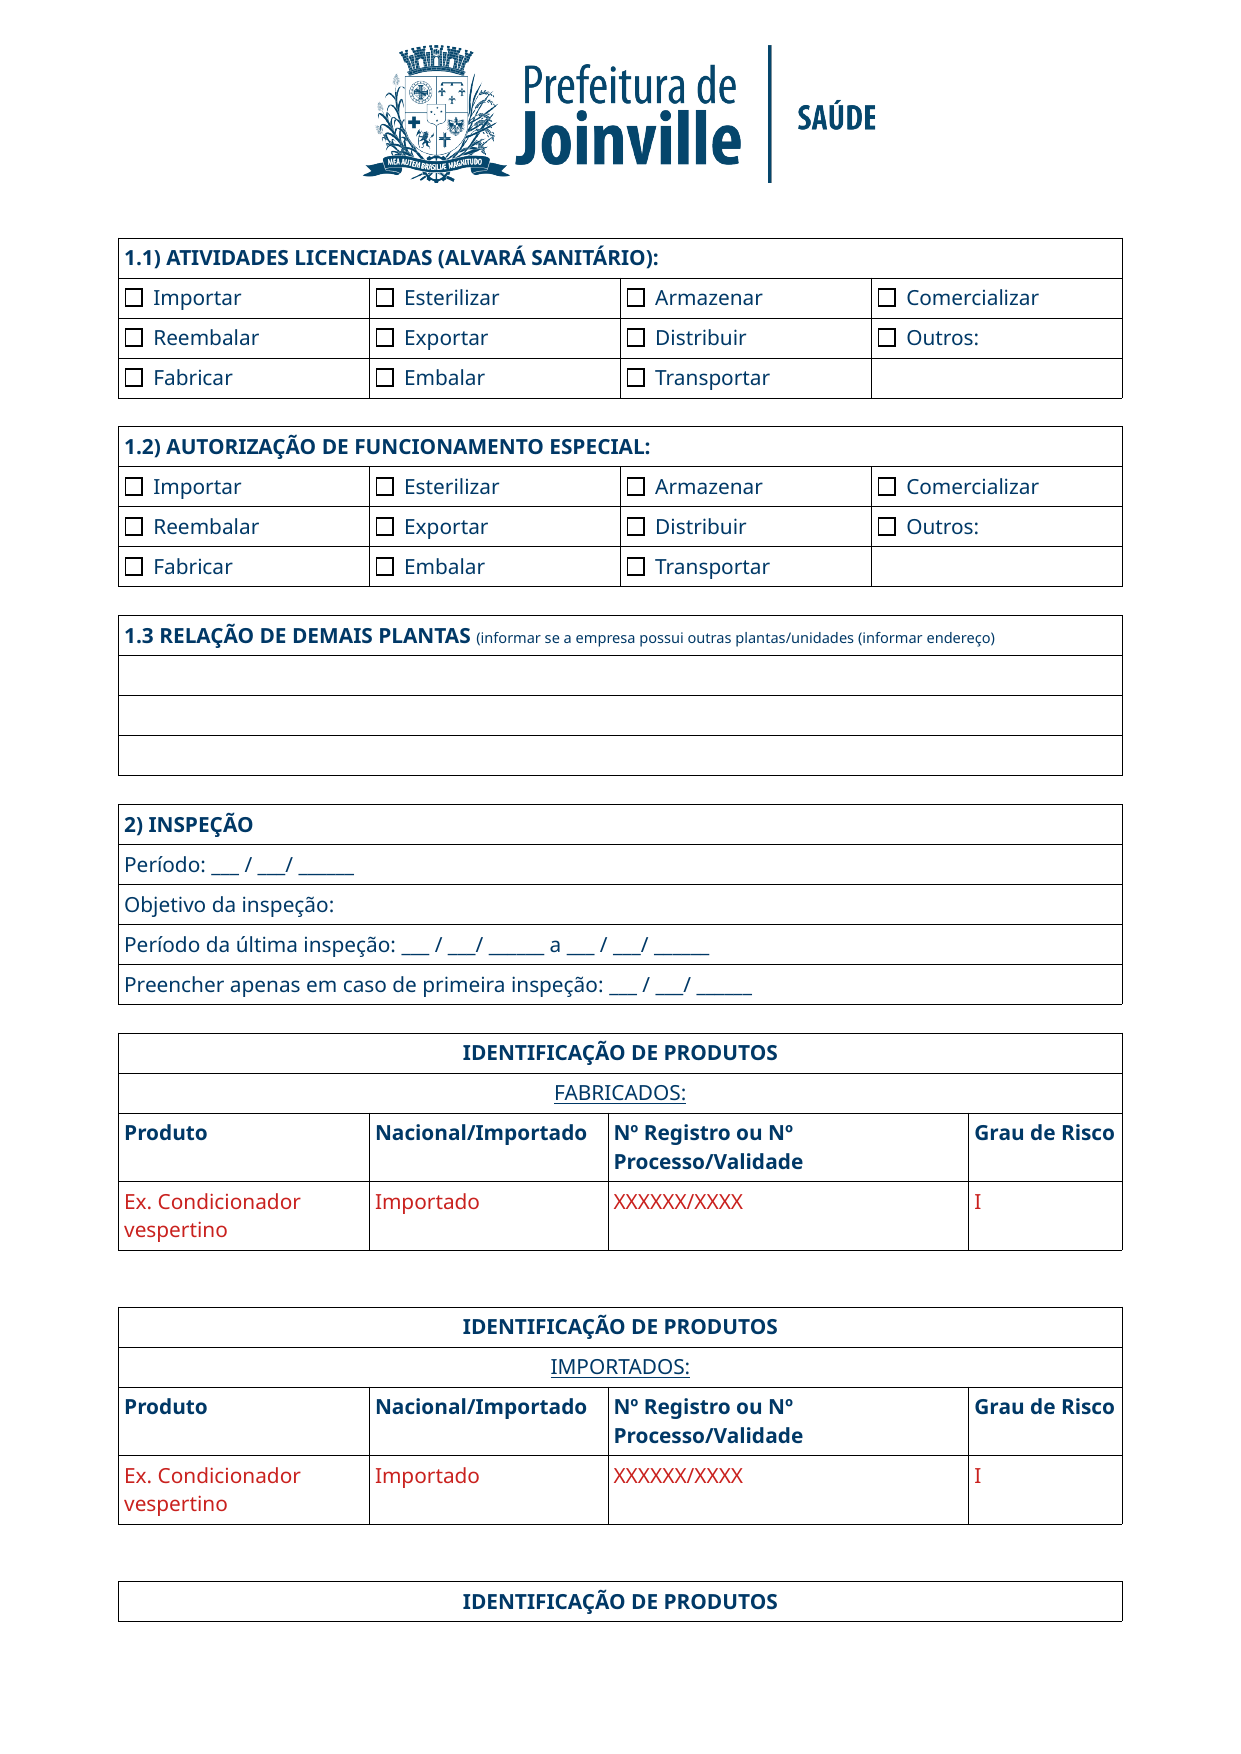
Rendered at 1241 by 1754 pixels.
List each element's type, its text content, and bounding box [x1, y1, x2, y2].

table_cell Grau de Risco [969, 1388, 1122, 1455]
table_cell Importar [119, 279, 369, 318]
table_cell Distribuir [621, 507, 871, 546]
table_cell Importar [119, 467, 369, 506]
table_cell Período: ___ / ___/ ______ [119, 845, 1122, 884]
table_cell Grau de Risco [969, 1114, 1122, 1181]
table_cell Distribuir [621, 319, 871, 358]
table_cell [872, 359, 1122, 398]
table_cell Fabricar [119, 359, 369, 398]
table_cell XXXXXX/XXXX [609, 1182, 968, 1249]
table_cell Nº Registro ou Nº Processo/Validade [609, 1114, 968, 1181]
table_cell [872, 547, 1122, 586]
table_cell Outros: [872, 507, 1122, 546]
table_cell Reembalar [119, 319, 369, 358]
table_cell Produto [119, 1388, 369, 1455]
table_cell Importado [370, 1456, 608, 1523]
table_cell [119, 696, 1122, 735]
table_cell [119, 736, 1122, 775]
table_header 1.3 RELAÇÃO DE DEMAIS PLANTAS (informar se a empresa possui outras plantas/unidades (informar endereço) [119, 616, 1122, 655]
table_cell Objetivo da inspeção: [119, 885, 1122, 924]
table_cell Nacional/Importado [370, 1388, 608, 1455]
table_cell Preencher apenas em caso de primeira inspeção: ___ / ___/ ______ [119, 965, 1122, 1004]
table_cell Esterilizar [370, 279, 620, 318]
table_cell Nacional/Importado [370, 1114, 608, 1181]
table_cell FABRICADOS: [119, 1074, 1122, 1113]
table_cell Embalar [370, 359, 620, 398]
table_cell Armazenar [621, 467, 871, 506]
picture [362, 45, 876, 183]
table_cell IMPORTADOS: [119, 1348, 1122, 1387]
table_header IDENTIFICAÇÃO DE PRODUTOS [119, 1034, 1122, 1073]
table_cell Transportar [621, 547, 871, 586]
table_cell I [969, 1456, 1122, 1523]
table_cell Comercializar [872, 279, 1122, 318]
table_cell Importado [370, 1182, 608, 1249]
table_cell Outros: [872, 319, 1122, 358]
table_cell Armazenar [621, 279, 871, 318]
table_cell XXXXXX/XXXX [609, 1456, 968, 1523]
table_cell [119, 656, 1122, 695]
table_cell Produto [119, 1114, 369, 1181]
table_cell Comercializar [872, 467, 1122, 506]
table_cell I [969, 1182, 1122, 1249]
table_cell Ex. Condicionador vespertino [119, 1182, 369, 1249]
table_cell Nº Registro ou Nº Processo/Validade [609, 1388, 968, 1455]
table_cell Transportar [621, 359, 871, 398]
table_header 1.1) ATIVIDADES LICENCIADAS (ALVARÁ SANITÁRIO): [119, 239, 1122, 278]
table_header 1.2) AUTORIZAÇÃO DE FUNCIONAMENTO ESPECIAL: [119, 427, 1122, 466]
table_cell Fabricar [119, 547, 369, 586]
table_cell Esterilizar [370, 467, 620, 506]
table_header 2) INSPEÇÃO [119, 805, 1122, 844]
table_header IDENTIFICAÇÃO DE PRODUTOS [119, 1582, 1122, 1621]
table_cell Período da última inspeção: ___ / ___/ ______ a ___ / ___/ ______ [119, 925, 1122, 964]
table_cell Exportar [370, 507, 620, 546]
table_cell Embalar [370, 547, 620, 586]
table_cell Reembalar [119, 507, 369, 546]
table_header IDENTIFICAÇÃO DE PRODUTOS [119, 1308, 1122, 1347]
table_cell Exportar [370, 319, 620, 358]
table_cell Ex. Condicionador vespertino [119, 1456, 369, 1523]
